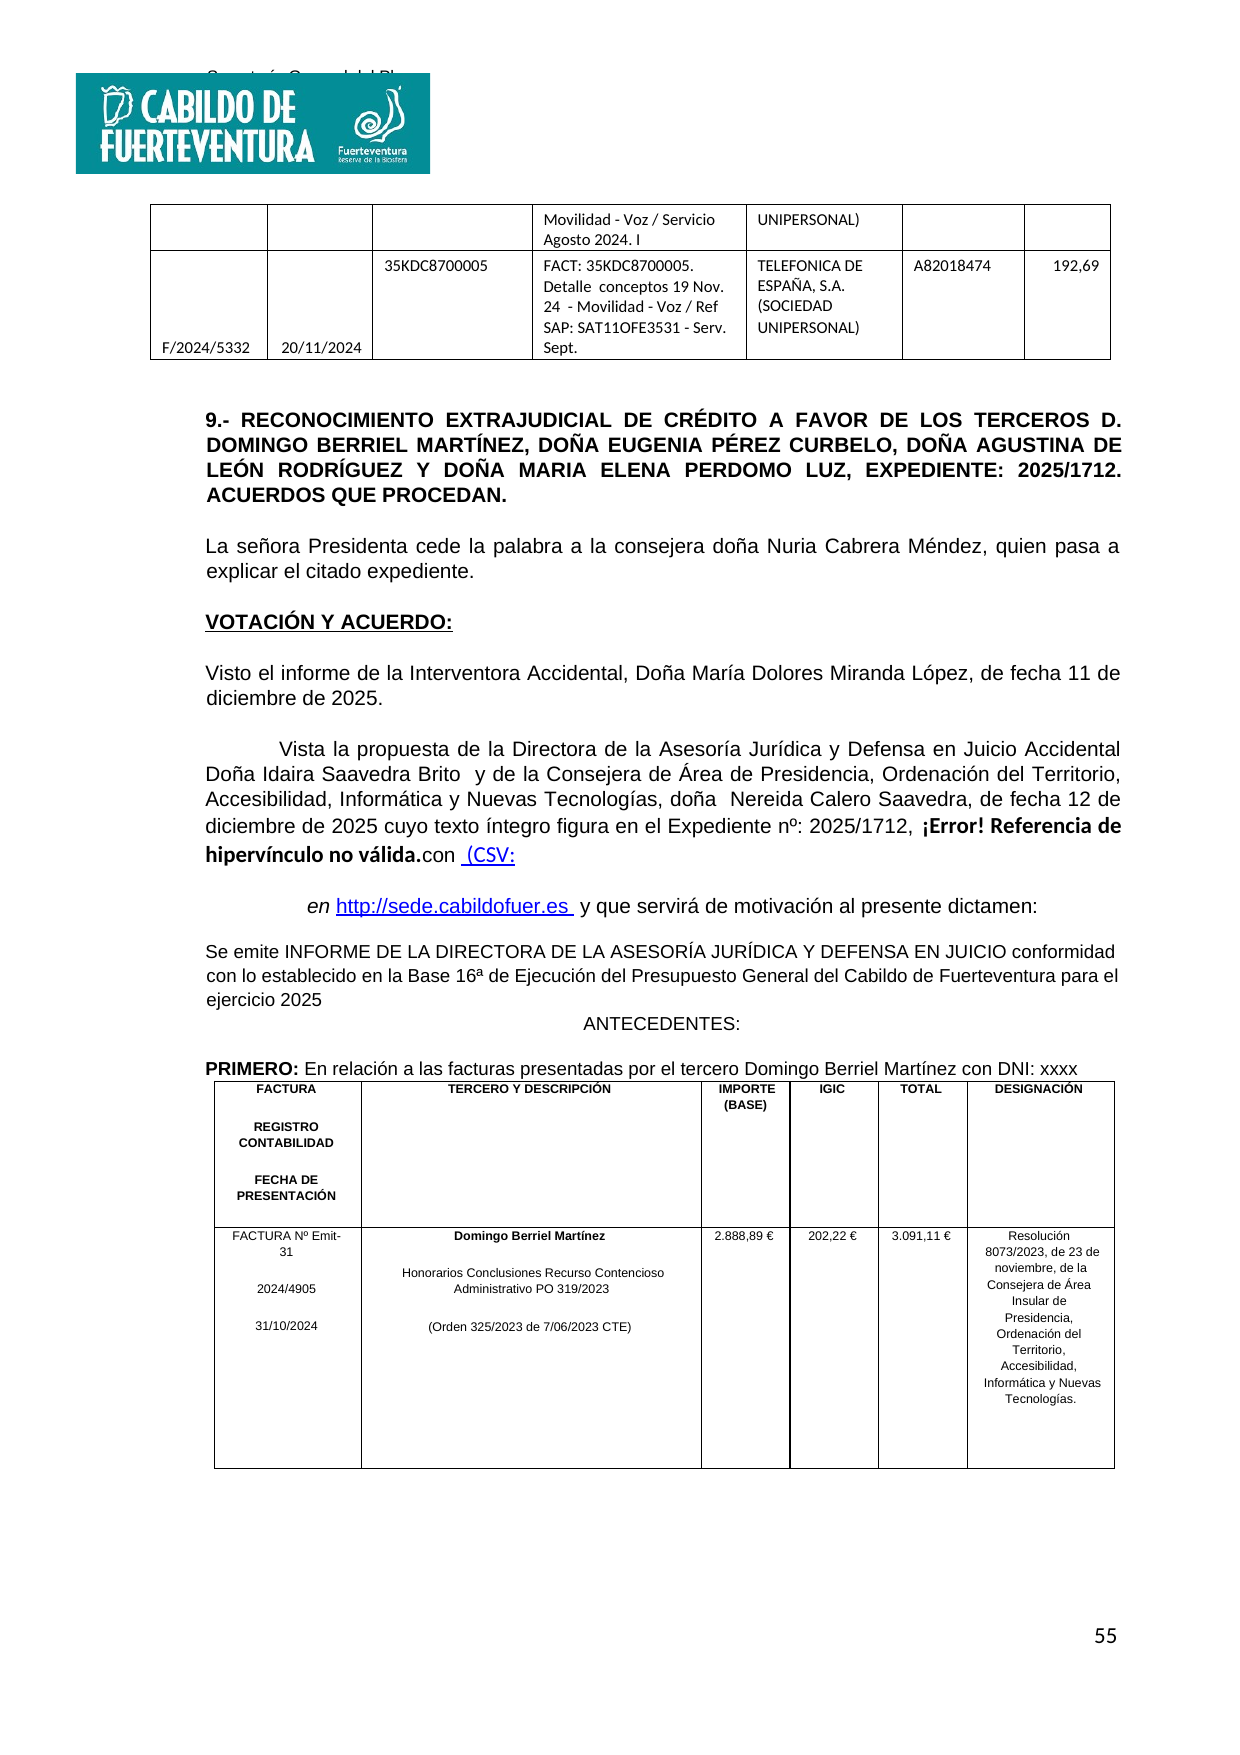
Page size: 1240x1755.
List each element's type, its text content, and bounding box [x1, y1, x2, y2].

table_cell FACTURA Nº Emit- 31 2024/4905 31/10/2024 [215, 1228, 361, 1468]
text 9.- RECONOCIMIENTO EXTRAJUDICIAL DE CRÉDITO A FAVOR DE LOS TERCEROS D. DOMINGO BERRIEL MARTÍNEZ, DOÑA EUGENIA PÉREZ CURBELO, DOÑA AGUSTINA DE LEÓN RODRÍGUEZ Y DOÑA MARIA ELENA PERDOMO LUZ, EXPEDIENTE: 2025/1712. ACUERDOS QUE PROCEDAN. [205, 408, 1123, 507]
table_cell 202,22 € [791, 1228, 878, 1468]
table_cell - Movilidad - Voz / Servicio Agosto 2024. I [533, 205, 746, 250]
table_cell Domingo Berriel Martínez Honorarios Conclusiones Recurso Contencioso Administrativo PO 319/2023 (Orden 325/2023 de 7/06/2023 CTE) [362, 1228, 701, 1468]
table_header DESIGNACIÓN [968, 1082, 1114, 1227]
text en http://sede.cabildofuer.es y que servirá de motivación al presente dictamen: [205, 891, 1122, 919]
table_cell 192,69 [1025, 251, 1110, 358]
table_cell 35KDC8700005 [373, 251, 532, 358]
table_cell [151, 205, 267, 250]
table_cell Resolución 8073/2023, de 23 de noviembre, de la Consejera de Área Insular de Presidencia, Ordenación del Territorio, Accesibilidad, Informática y Nuevas Tecnologías. [968, 1228, 1114, 1468]
table_cell A82018474 [903, 251, 1024, 358]
table_cell 20/11/2024 [268, 251, 372, 358]
text La señora Presidenta cede la palabra a la consejera doña Nuria Cabrera Méndez, quien pasa a explicar el citado expediente. [205, 534, 1122, 582]
picture [75, 73, 431, 174]
text Se emite INFORME DE LA DIRECTORA DE LA ASESORÍA JURÍDICA Y DEFENSA EN JUICIO conformidad con lo establecido en la Base 16ª de Ejecución del Presupuesto General del Cabildo de Fuerteventura para el ejercicio 2025 [205, 941, 1123, 1010]
table_cell F/2024/5332 [151, 251, 267, 358]
text Visto el informe de la Interventora Accidental, Doña María Dolores Miranda López, de fecha 11 de diciembre de 2025. [205, 661, 1122, 709]
table_cell [268, 205, 372, 250]
text VOTACIÓN Y ACUERDO: [205, 609, 1123, 633]
table_cell [903, 205, 1024, 250]
text Vista la propuesta de la Directora de la Asesoría Jurídica y Defensa en Juicio Accidental Doña Idaira Saavedra Brito y de la Consejera de Área de Presidencia, Ordenación del Territorio, Accesibilidad, Informática y Nuevas Tecnologías, doña Nereida Calero Saavedra, de fecha 12 de diciembre de 2025 cuyo texto íntegro figura en el Expediente nº: 2025/1712, ¡Error! Referencia de hipervínculo no válida.con (CSV: [205, 737, 1122, 868]
table_cell 3.091,11 € [879, 1228, 967, 1468]
table_cell UNIPERSONAL) [747, 205, 902, 250]
text ANTECEDENTES: [206, 1013, 1123, 1035]
table_header TERCERO Y DESCRIPCIÓN [362, 1082, 701, 1227]
table_cell [1025, 205, 1110, 250]
table_cell TELEFONICA DE ESPAÑA, S.A. (SOCIEDAD UNIPERSONAL) [747, 251, 902, 358]
table_cell [373, 205, 532, 250]
text PRIMERO: En relación a las facturas presentadas por el tercero Domingo Berriel Martínez con DNI: xxxx [205, 1058, 1123, 1079]
table_header TOTAL [879, 1082, 967, 1227]
table_cell 2.888,89 € [702, 1228, 789, 1468]
table_cell FACT: 35KDC8700005. Detalle conceptos 19 Nov. 24 - Movilidad - Voz / Ref SAP: SAT11OFE3531 - Serv. Sept. [533, 251, 746, 358]
table_header IMPORTE (BASE) [702, 1082, 789, 1227]
table_header FACTURA REGISTRO CONTABILIDAD FECHA DE PRESENTACIÓN [215, 1082, 361, 1227]
table_header IGIC [791, 1082, 878, 1227]
